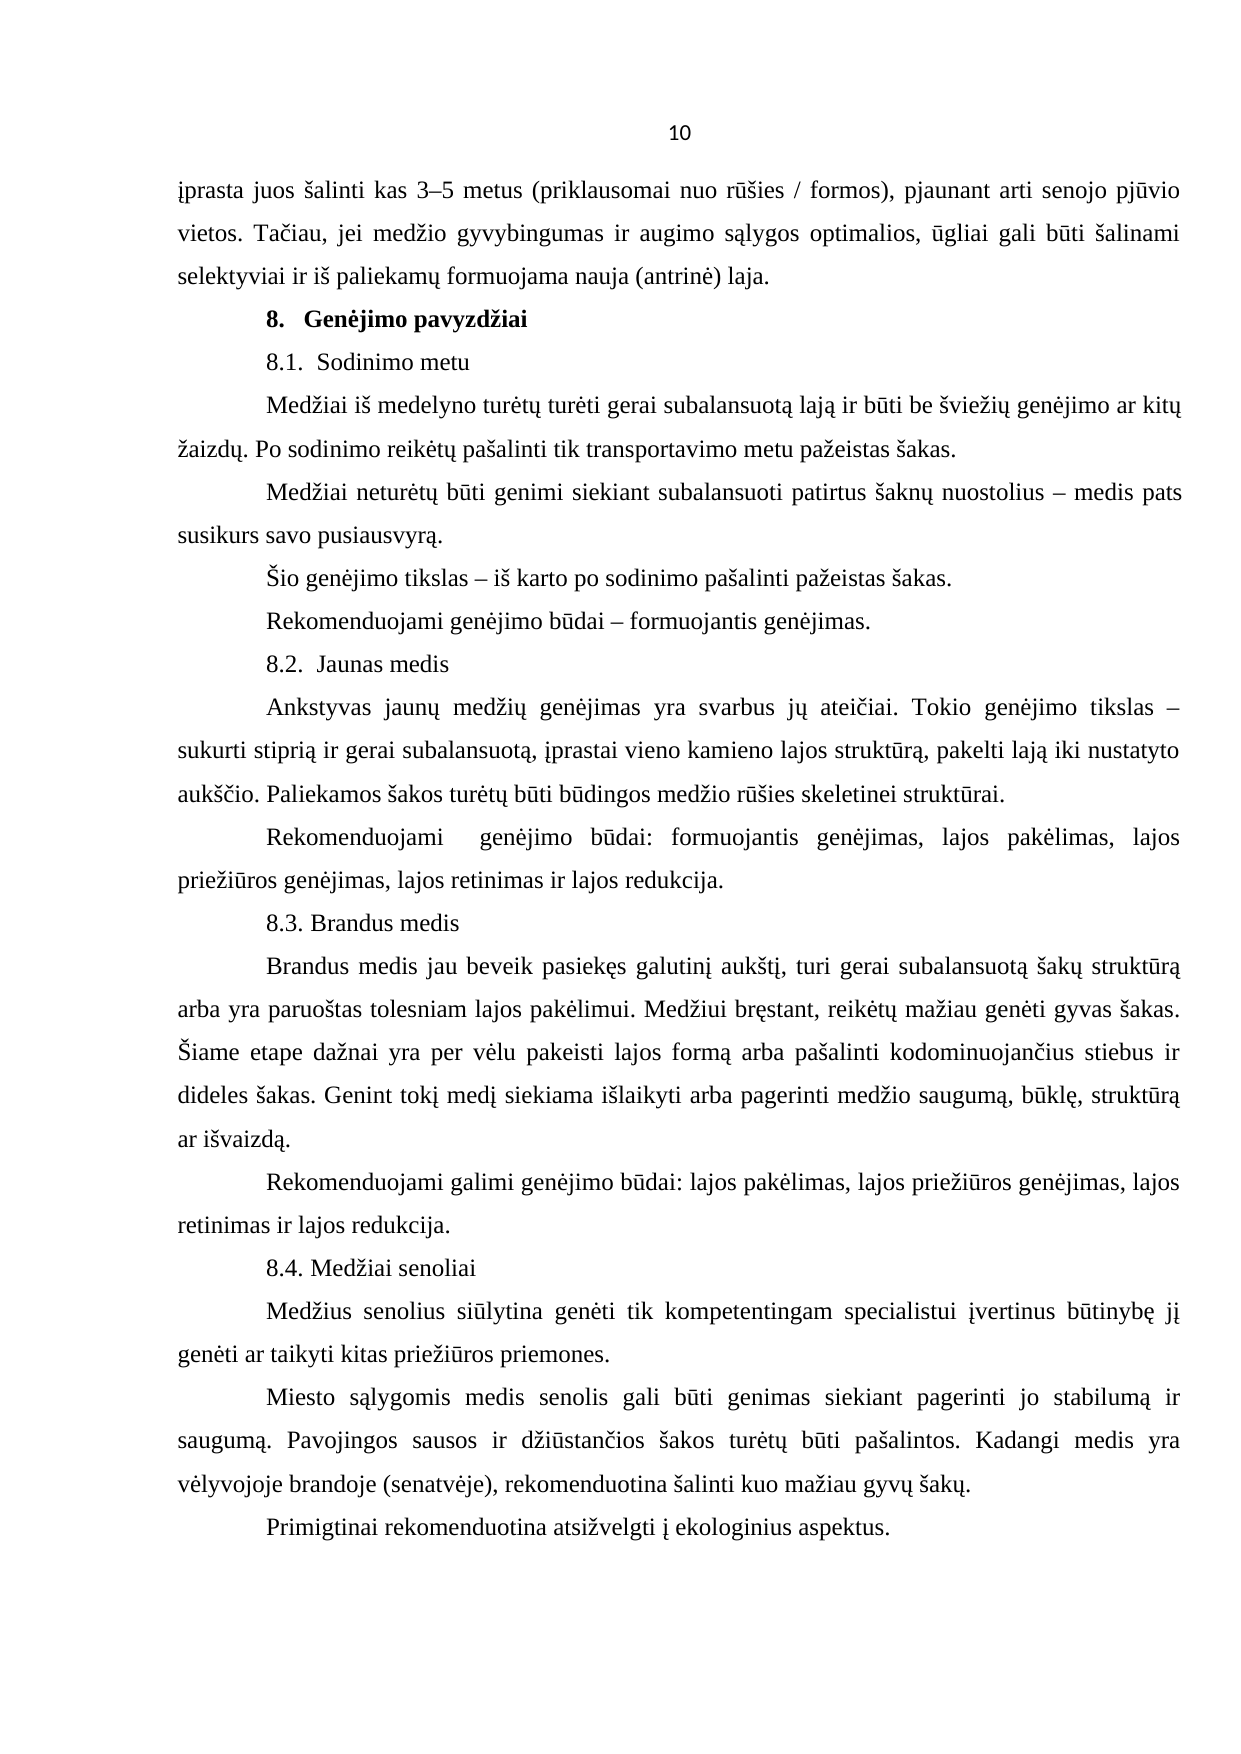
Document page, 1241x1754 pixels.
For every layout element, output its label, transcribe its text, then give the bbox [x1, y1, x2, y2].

text Primigtinai rekomenduotina atsižvelgti į ekologinius aspektus. [177, 1512, 1181, 1541]
text 8.3. Brandus medis [266, 908, 1181, 937]
text Medžiai neturėtų būti genimi siekiant subalansuoti patirtus šaknų nuostolius – medis pats susikurs savo pusiausvyrą. [177, 477, 1183, 549]
text Medžiai iš medelyno turėtų turėti gerai subalansuotą lają ir būti be šviežių genėjimo ar kitų žaizdų. Po sodinimo reikėtų pašalinti tik transportavimo metu pažeistas šakas. [177, 391, 1183, 462]
text Brandus medis jau beveik pasiekęs galutinį aukštį, turi gerai subalansuotą šakų struktūrą arba yra paruoštas tolesniam lajos pakėlimui. Medžiui bręstant, reikėtų mažiau genėti gyvas šakas. Šiame etape dažnai yra per vėlu pakeisti lajos formą arba pašalinti kodominuojančius stiebus ir dideles šakas. Genint tokį medį siekiama išlaikyti arba pagerinti medžio saugumą, būklę, struktūrą ar išvaizdą. [177, 951, 1181, 1152]
text Ankstyvas jaunų medžių genėjimas yra svarbus jų ateičiai. Tokio genėjimo tikslas – sukurti stiprią ir gerai subalansuotą, įprastai vieno kamieno lajos struktūrą, pakelti lają iki nustatyto aukščio. Paliekamos šakos turėtų būti būdingos medžio rūšies skeletinei struktūrai. [177, 692, 1181, 807]
text Šio genėjimo tikslas – iš karto po sodinimo pašalinti pažeistas šakas. [177, 563, 1183, 592]
text įprasta juos šalinti kas 3–5 metus (priklausomai nuo rūšies / formos), pjaunant arti senojo pjūvio vietos. Tačiau, jei medžio gyvybingumas ir augimo sąlygos optimalios, ūgliai gali būti šalinami selektyviai ir iš paliekamų formuojama nauja (antrinė) laja. [177, 175, 1181, 290]
text Rekomenduojami genėjimo būdai: formuojantis genėjimas, lajos pakėlimas, lajos priežiūros genėjimas, lajos retinimas ir lajos redukcija. [177, 822, 1181, 894]
text 8.2. Jaunas medis [266, 649, 1183, 678]
text 8.1. Sodinimo metu [266, 347, 1183, 376]
text 8. Genėjimo pavyzdžiai [266, 304, 1183, 333]
text 8.4. Medžiai senoliai [266, 1253, 1181, 1282]
text Miesto sąlygomis medis senolis gali būti genimas siekiant pagerinti jo stabilumą ir saugumą. Pavojingos sausos ir džiūstančios šakos turėtų būti pašalintos. Kadangi medis yra vėlyvojoje brandoje (senatvėje), rekomenduotina šalinti kuo mažiau gyvų šakų. [177, 1382, 1181, 1497]
text Rekomenduojami genėjimo būdai – formuojantis genėjimas. [177, 606, 1183, 635]
text Rekomenduojami galimi genėjimo būdai: lajos pakėlimas, lajos priežiūros genėjimas, lajos retinimas ir lajos redukcija. [177, 1167, 1181, 1239]
text Medžius senolius siūlytina genėti tik kompetentingam specialistui įvertinus būtinybę jį genėti ar taikyti kitas priežiūros priemones. [177, 1296, 1181, 1368]
